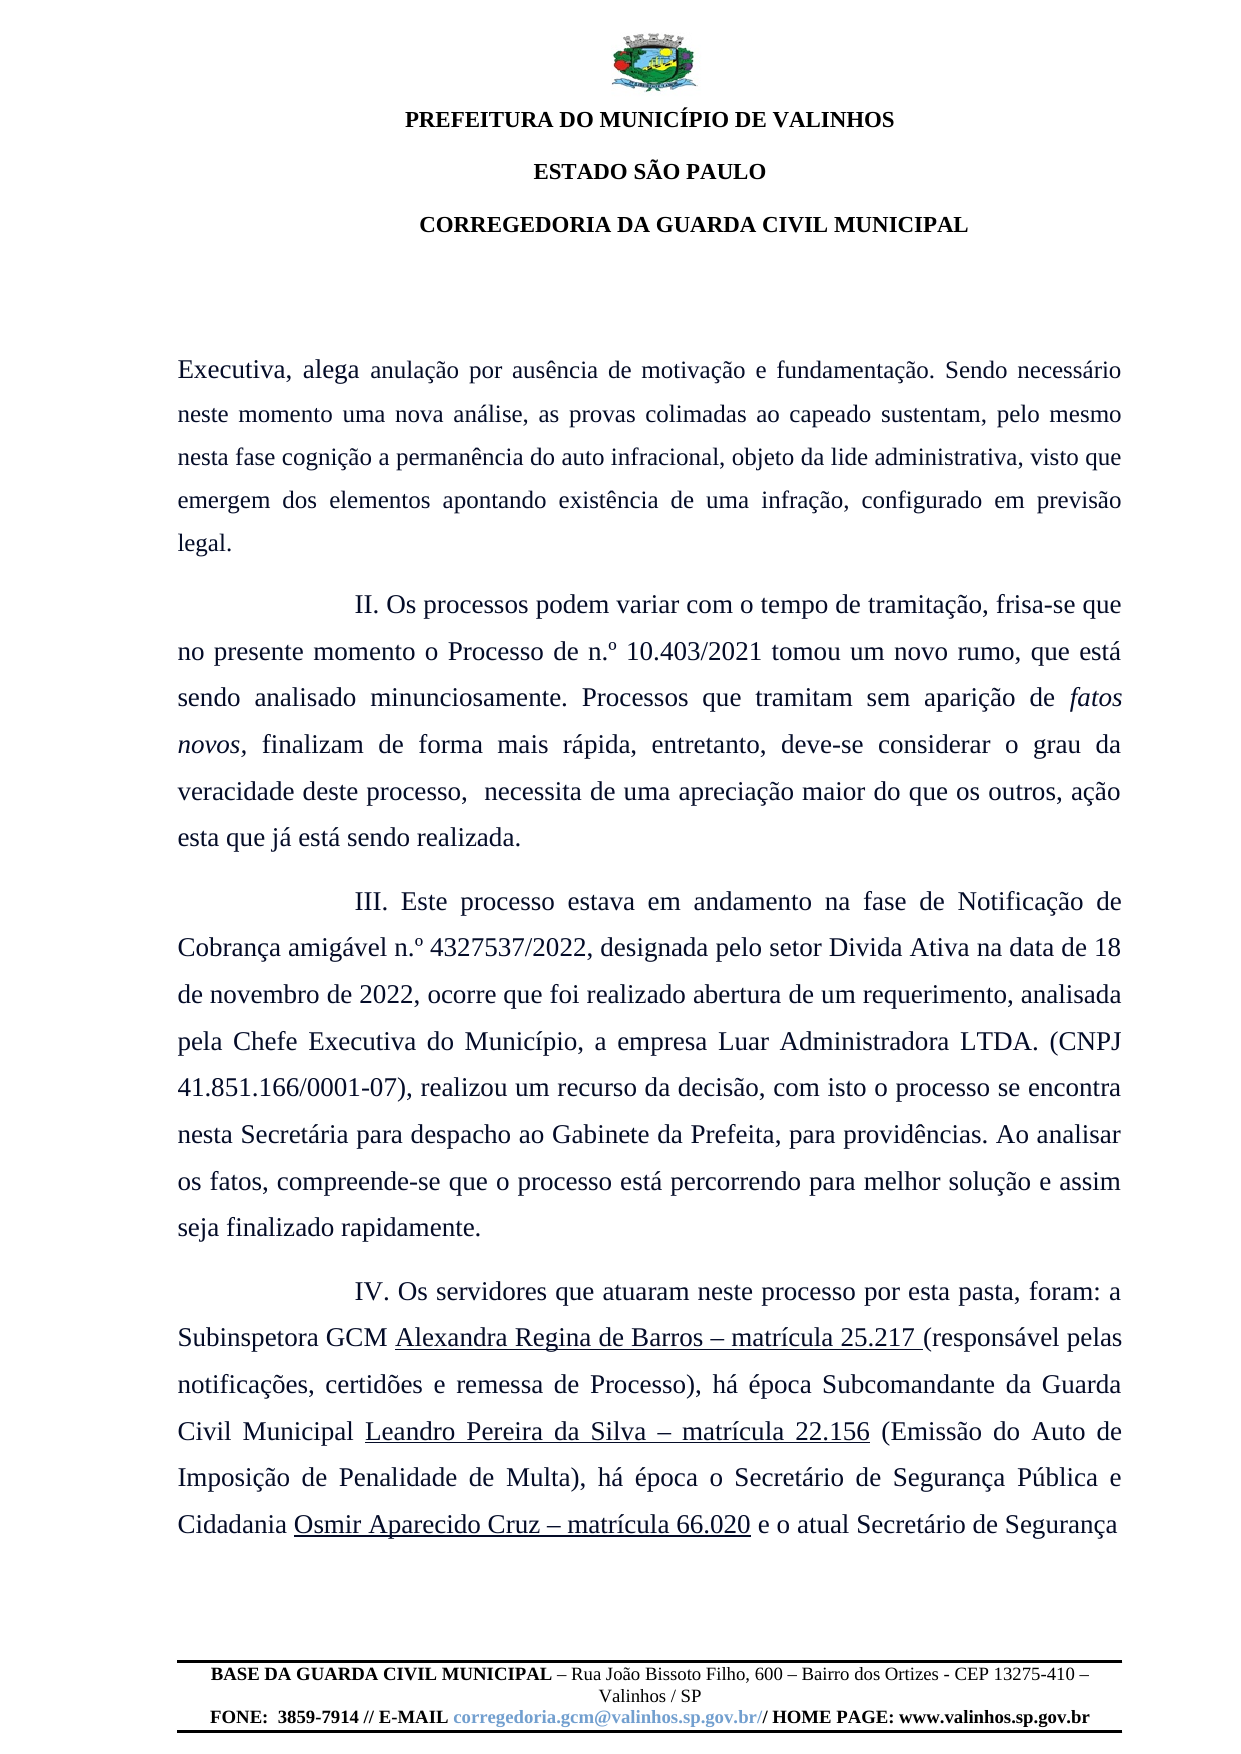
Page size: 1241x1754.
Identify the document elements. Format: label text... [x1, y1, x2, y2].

text Executiva, alega anulação por ausência de motivação e fundamentação. Sendo necessário neste momento uma nova análise, as provas colimadas ao capeado sustentam, pelo mesmo nesta fase cognição a permanência do auto infracional, objeto da lide administrativa, visto que emergem dos elementos apontando existência de uma infração, configurado em previsão legal. [177, 353, 1122, 557]
text IV. Os servidores que atuaram neste processo por esta pasta, foram: a Subinspetora GCM Alexandra Regina de Barros – matrícula 25.217 (responsável pelas notificações, certidões e remessa de Processo), há época Subcomandante da Guarda Civil Municipal Leandro Pereira da Silva – matrícula 22.156 (Emissão do Auto de Imposição de Penalidade de Multa), há época o Secretário de Segurança Pública e Cidadania Osmir Aparecido Cruz – matrícula 66.020 e o atual Secretário de Segurança [177, 1275, 1122, 1539]
text II. Os processos podem variar com o tempo de tramitação, frisa-se que no presente momento o Processo de n.º 10.403/2021 tomou um novo rumo, que está sendo analisado minunciosamente. Processos que tramitam sem aparição de fatos novos, finalizam de forma mais rápida, entretanto, deve-se considerar o grau da veracidade deste processo, necessita de uma apreciação maior do que os outros, ação esta que já está sendo realizada. [177, 588, 1122, 853]
text III. Este processo estava em andamento na fase de Notificação de Cobrança amigável n.º 4327537/2022, designada pelo setor Divida Ativa na data de 18 de novembro de 2022, ocorre que foi realizado abertura de um requerimento, analisada pela Chefe Executiva do Município, a empresa Luar Administradora LTDA. (CNPJ 41.851.166/0001-07), realizou um recurso da decisão, com isto o processo se encontra nesta Secretária para despacho ao Gabinete da Prefeita, para providências. Ao analisar os fatos, compreende-se que o processo está percorrendo para melhor solução e assim seja finalizado rapidamente. [177, 885, 1122, 1243]
picture [611, 32, 706, 98]
